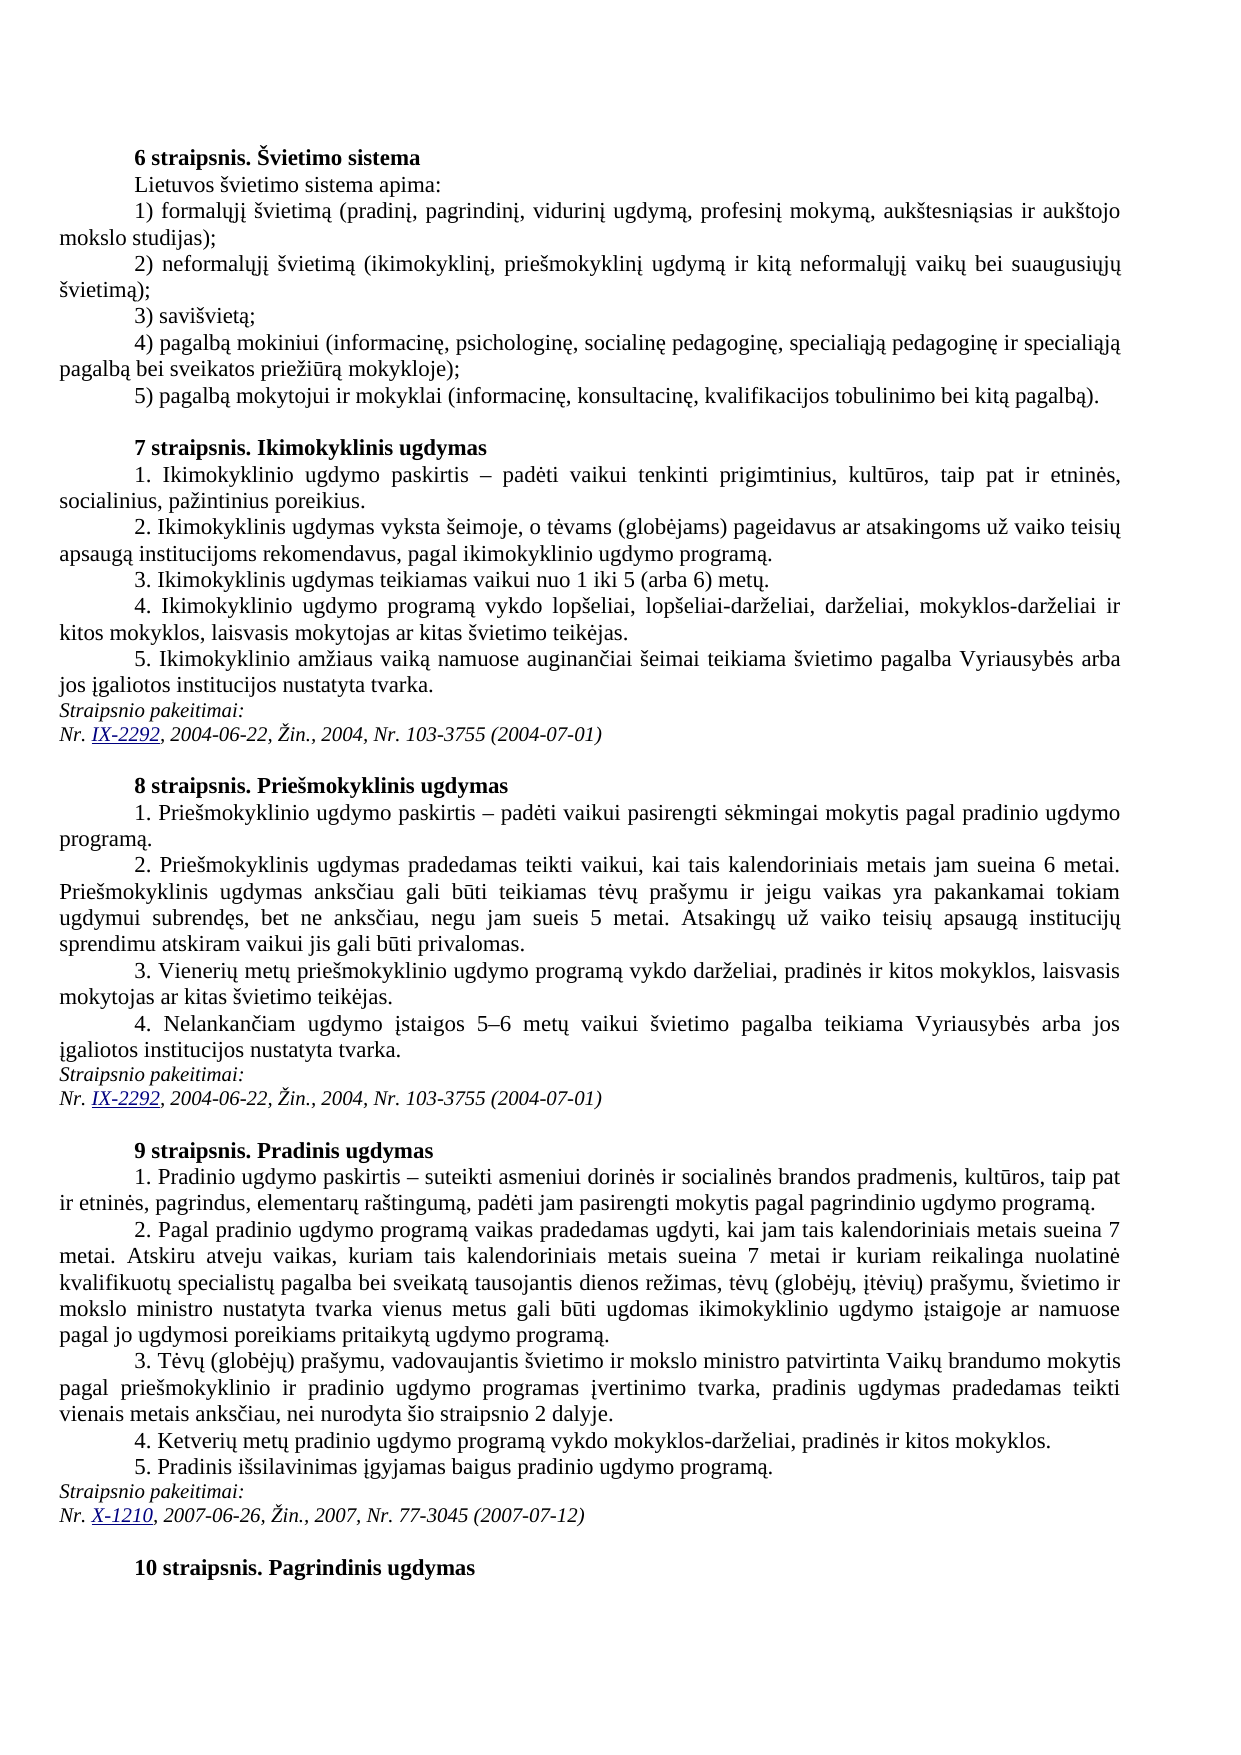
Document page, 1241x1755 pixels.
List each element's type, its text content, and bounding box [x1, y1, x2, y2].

text Straipsnio pakeitimai: [59, 1479, 1122, 1503]
text 10 straipsnis. Pagrindinis ugdymas [59, 1554, 1122, 1580]
text 7 straipsnis. Ikimokyklinis ugdymas [59, 434, 1122, 461]
text Lietuvos švietimo sistema apima: [59, 171, 1122, 197]
text Straipsnio pakeitimai: [59, 1062, 1122, 1086]
text 5) pagalbą mokytojui ir mokyklai (informacinę, konsultacinę, kvalifikacijos tobulinimo bei kitą pagalbą). [59, 382, 1122, 408]
text 2. Priešmokyklinis ugdymas pradedamas teikti vaikui, kai tais kalendoriniais metais jam sueina 6 metai. Priešmokyklinis ugdymas anksčiau gali būti teikiamas tėvų prašymu ir jeigu vaikas yra pakankamai tokiam ugdymui subrendęs, bet ne anksčiau, negu jam sueis 5 metai. Atsakingų už vaiko teisių apsaugą institucijų sprendimu atskiram vaikui jis gali būti privalomas. [59, 851, 1122, 957]
text 8 straipsnis. Priešmokyklinis ugdymas [59, 772, 1122, 799]
text 1) formalųjį švietimą (pradinį, pagrindinį, vidurinį ugdymą, profesinį mokymą, aukštesniąsias ir aukštojo mokslo studijas); [59, 197, 1122, 250]
text 1. Priešmokyklinio ugdymo paskirtis – padėti vaikui pasirengti sėkmingai mokytis pagal pradinio ugdymo programą. [59, 799, 1122, 851]
text 3) savišvietą; [59, 303, 1122, 329]
text 5. Ikimokyklinio amžiaus vaiką namuose auginančiai šeimai teikiama švietimo pagalba Vyriausybės arba jos įgaliotos institucijos nustatyta tvarka. [59, 645, 1122, 698]
text 5. Pradinis išsilavinimas įgyjamas baigus pradinio ugdymo programą. [59, 1453, 1122, 1479]
text 4. Ikimokyklinio ugdymo programą vykdo lopšeliai, lopšeliai-darželiai, darželiai, mokyklos-darželiai ir kitos mokyklos, laisvasis mokytojas ar kitas švietimo teikėjas. [59, 592, 1122, 645]
text 2. Pagal pradinio ugdymo programą vaikas pradedamas ugdyti, kai jam tais kalendoriniais metais sueina 7 metai. Atskiru atveju vaikas, kuriam tais kalendoriniais metais sueina 7 metai ir kuriam reikalinga nuolatinė kvalifikuotų specialistų pagalba bei sveikatą tausojantis dienos režimas, tėvų (globėjų, įtėvių) prašymu, švietimo ir mokslo ministro nustatyta tvarka vienus metus gali būti ugdomas ikimokyklinio ugdymo įstaigoje ar namuose pagal jo ugdymosi poreikiams pritaikytą ugdymo programą. [59, 1216, 1122, 1348]
text 6 straipsnis. Švietimo sistema [59, 144, 1122, 171]
text 3. Vienerių metų priešmokyklinio ugdymo programą vykdo darželiai, pradinės ir kitos mokyklos, laisvasis mokytojas ar kitas švietimo teikėjas. [59, 957, 1122, 1009]
text 1. Ikimokyklinio ugdymo paskirtis – padėti vaikui tenkinti prigimtinius, kultūros, taip pat ir etninės, socialinius, pažintinius poreikius. [59, 461, 1122, 513]
text 9 straipsnis. Pradinis ugdymas [59, 1137, 1122, 1163]
text 3. Ikimokyklinis ugdymas teikiamas vaikui nuo 1 iki 5 (arba 6) metų. [59, 566, 1122, 592]
text Nr. IX-2292, 2004-06-22, Žin., 2004, Nr. 103-3755 (2004-07-01) [59, 722, 1122, 746]
text Straipsnio pakeitimai: [59, 698, 1122, 722]
text 2. Ikimokyklinis ugdymas vyksta šeimoje, o tėvams (globėjams) pageidavus ar atsakingoms už vaiko teisių apsaugą institucijoms rekomendavus, pagal ikimokyklinio ugdymo programą. [59, 513, 1122, 566]
text 4. Nelankančiam ugdymo įstaigos 5–6 metų vaikui švietimo pagalba teikiama Vyriausybės arba jos įgaliotos institucijos nustatyta tvarka. [59, 1009, 1122, 1062]
text Nr. IX-2292, 2004-06-22, Žin., 2004, Nr. 103-3755 (2004-07-01) [59, 1086, 1122, 1110]
text 1. Pradinio ugdymo paskirtis – suteikti asmeniui dorinės ir socialinės brandos pradmenis, kultūros, taip pat ir etninės, pagrindus, elementarų raštingumą, padėti jam pasirengti mokytis pagal pagrindinio ugdymo programą. [59, 1163, 1122, 1216]
text Nr. X-1210, 2007-06-26, Žin., 2007, Nr. 77-3045 (2007-07-12) [59, 1503, 1122, 1527]
text 4. Ketverių metų pradinio ugdymo programą vykdo mokyklos-darželiai, pradinės ir kitos mokyklos. [59, 1427, 1122, 1453]
text 2) neformalųjį švietimą (ikimokyklinį, priešmokyklinį ugdymą ir kitą neformalųjį vaikų bei suaugusiųjų švietimą); [59, 250, 1122, 303]
text 3. Tėvų (globėjų) prašymu, vadovaujantis švietimo ir mokslo ministro patvirtinta Vaikų brandumo mokytis pagal priešmokyklinio ir pradinio ugdymo programas įvertinimo tvarka, pradinis ugdymas pradedamas teikti vienais metais anksčiau, nei nurodyta šio straipsnio 2 dalyje. [59, 1348, 1122, 1427]
text 4) pagalbą mokiniui (informacinę, psichologinę, socialinę pedagoginę, specialiąją pedagoginę ir specialiąją pagalbą bei sveikatos priežiūrą mokykloje); [59, 329, 1122, 382]
